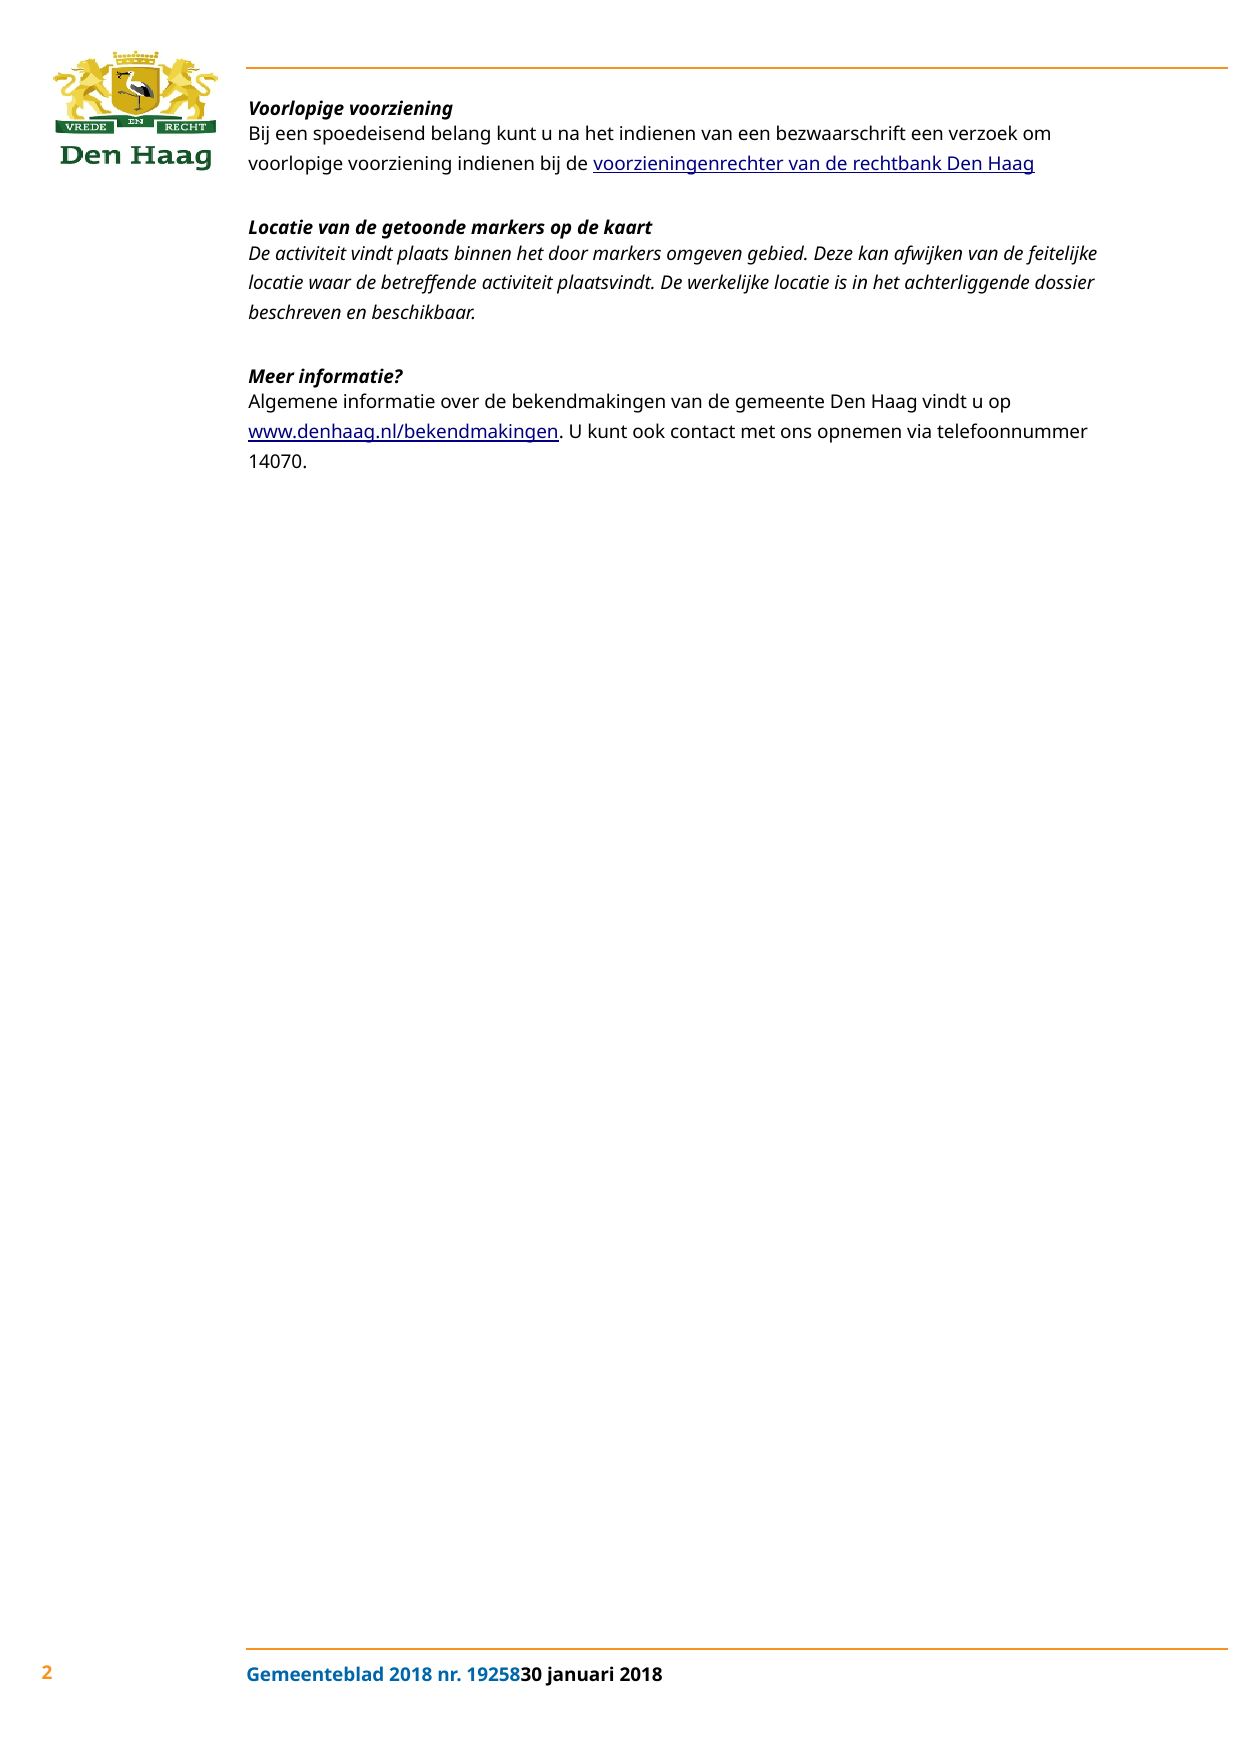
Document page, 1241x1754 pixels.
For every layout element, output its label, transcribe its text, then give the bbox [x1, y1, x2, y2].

text Voorlopige voorziening [248, 95, 1152, 121]
picture [41, 47, 231, 172]
text Bij een spoedeisend belang kunt u na het indienen van een bezwaarschrift een verzoek om voorlopige voorziening indienen bij de voorzieningenrechter van de rechtbank Den Haag [248, 121, 1152, 176]
text Algemene informatie over de bekendmakingen van de gemeente Den Haag vindt u op www.denhaag.nl/bekendmakingen. U kunt ook contact met ons opnemen via telefoonnummer 14070. [248, 389, 1152, 473]
text De activiteit vindt plaats binnen het door markers omgeven gebied. Deze kan afwijken van de feitelijke locatie waar de betreffende activiteit plaatsvindt. De werkelijke locatie is in het achterliggende dossier beschreven en beschikbaar. [248, 240, 1152, 325]
text Meer informatie? [248, 363, 1152, 389]
text Locatie van de getoonde markers op de kaart [248, 214, 1152, 240]
